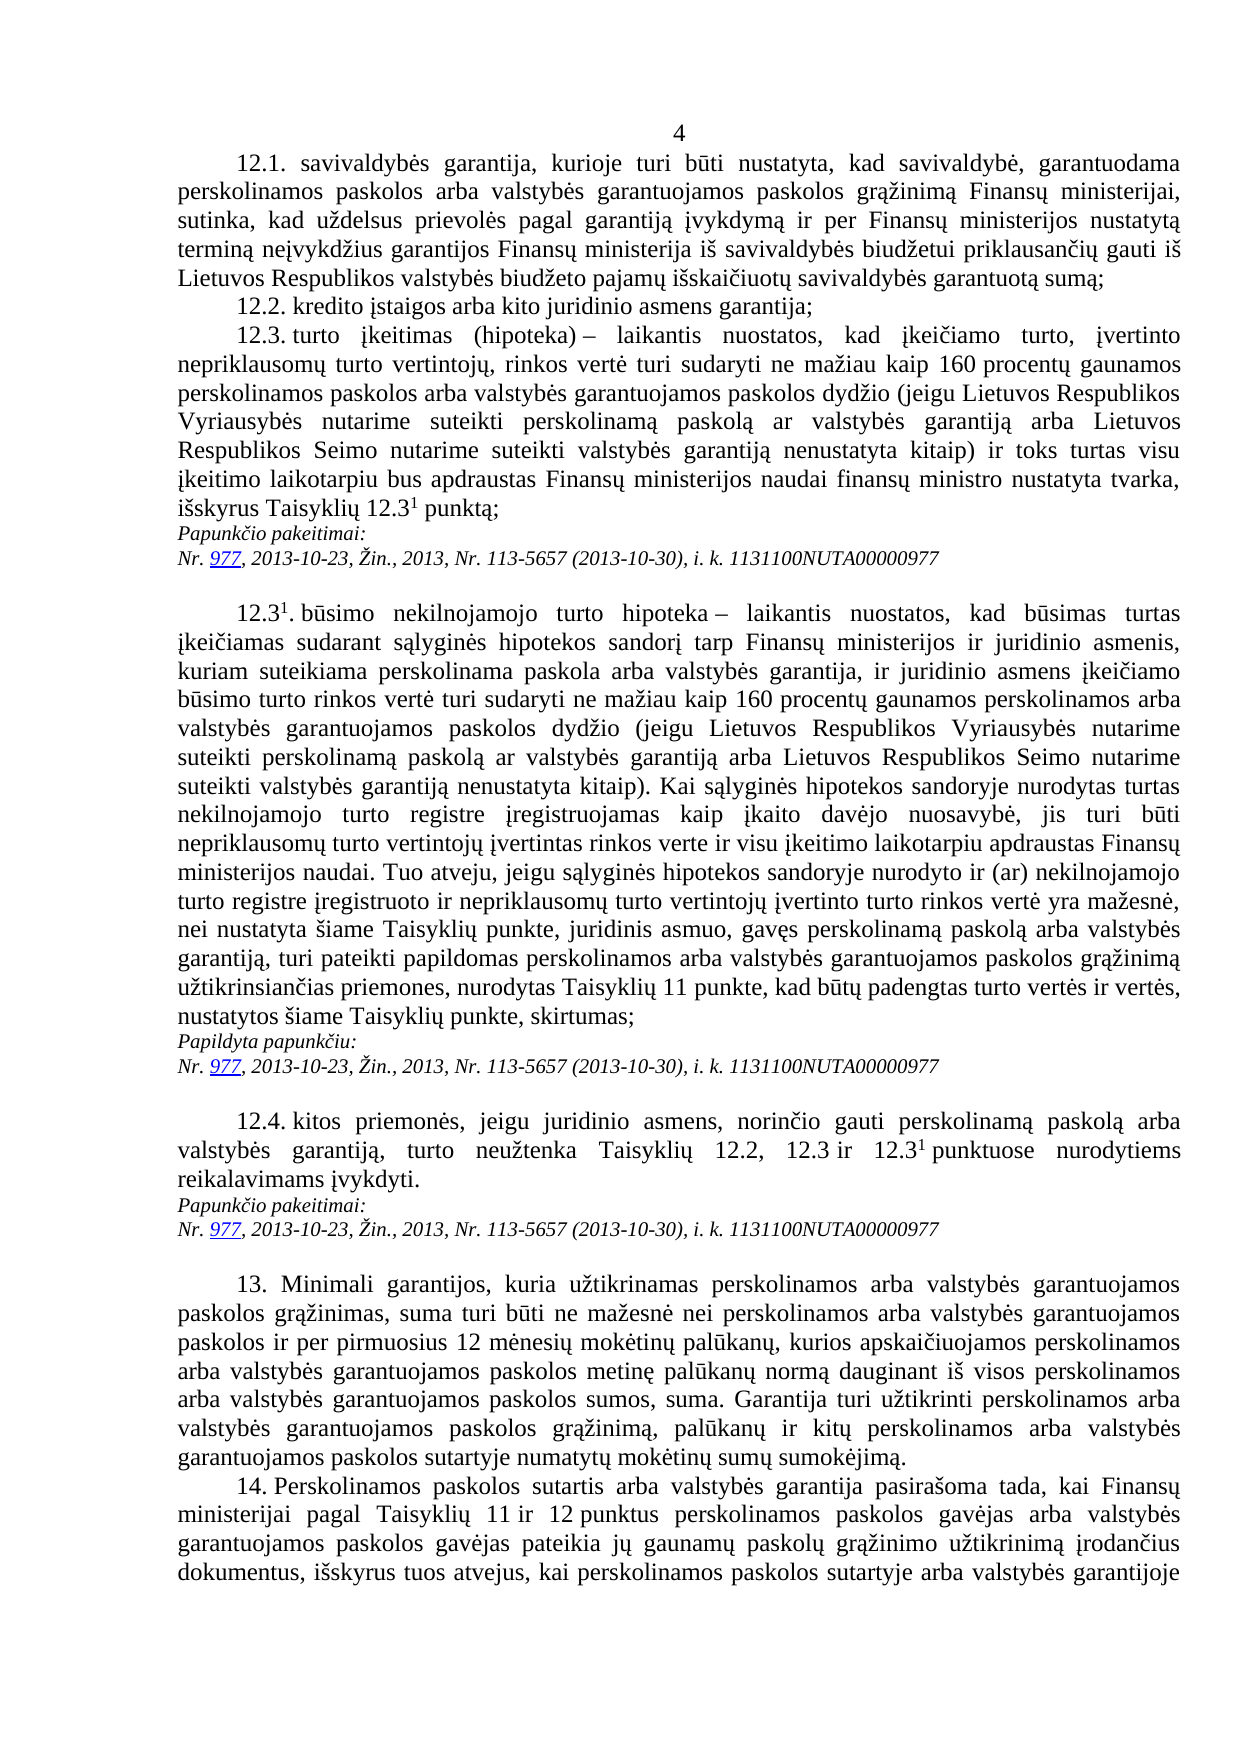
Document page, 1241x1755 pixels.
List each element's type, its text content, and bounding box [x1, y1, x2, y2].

text 12.2. kredito įstaigos arba kito juridinio asmens garantija; [177, 291, 1181, 320]
text 12.4. kitos priemonės, jeigu juridinio asmens, norinčio gauti perskolinamą paskolą arba valstybės garantiją, turto neužtenka Taisyklių 12.2, 12.3 ir 12.31 punktuose nurodytiems reikalavimams įvykdyti. [177, 1106, 1181, 1193]
text Nr. 977, 2013-10-23, Žin., 2013, Nr. 113-5657 (2013-10-30), i. k. 1131100NUTA00000977 [177, 1053, 1181, 1078]
text 12.31. būsimo nekilnojamojo turto hipoteka – laikantis nuostatos, kad būsimas turtas įkeičiamas sudarant sąlyginės hipotekos sandorį tarp Finansų ministerijos ir juridinio asmenis, kuriam suteikiama perskolinama paskola arba valstybės garantija, ir juridinio asmens įkeičiamo būsimo turto rinkos vertė turi sudaryti ne mažiau kaip 160 procentų gaunamos perskolinamos arba valstybės garantuojamos paskolos dydžio (jeigu Lietuvos Respublikos Vyriausybės nutarime suteikti perskolinamą paskolą ar valstybės garantiją arba Lietuvos Respublikos Seimo nutarime suteikti valstybės garantiją nenustatyta kitaip). Kai sąlyginės hipotekos sandoryje nurodytas turtas nekilnojamojo turto registre įregistruojamas kaip įkaito davėjo nuosavybė, jis turi būti nepriklausomų turto vertintojų įvertintas rinkos verte ir visu įkeitimo laikotarpiu apdraustas Finansų ministerijos naudai. Tuo atveju, jeigu sąlyginės hipotekos sandoryje nurodyto ir (ar) nekilnojamojo turto registre įregistruoto ir nepriklausomų turto vertintojų įvertinto turto rinkos vertė yra mažesnė, nei nustatyta šiame Taisyklių punkte, juridinis asmuo, gavęs perskolinamą paskolą arba valstybės garantiją, turi pateikti papildomas perskolinamos arba valstybės garantuojamos paskolos grąžinimą užtikrinsiančias priemones, nurodytas Taisyklių 11 punkte, kad būtų padengtas turto vertės ir vertės, nustatytos šiame Taisyklių punkte, skirtumas; [177, 598, 1181, 1029]
text Papildyta papunkčiu: [177, 1029, 1181, 1053]
text 14. Perskolinamos paskolos sutartis arba valstybės garantija pasirašoma tada, kai Finansų ministerijai pagal Taisyklių 11 ir 12 punktus perskolinamos paskolos gavėjas arba valstybės garantuojamos paskolos gavėjas pateikia jų gaunamų paskolų grąžinimo užtikrinimą įrodančius dokumentus, išskyrus tuos atvejus, kai perskolinamos paskolos sutartyje arba valstybės garantijoje [177, 1471, 1181, 1586]
text Nr. 977, 2013-10-23, Žin., 2013, Nr. 113-5657 (2013-10-30), i. k. 1131100NUTA00000977 [177, 1217, 1181, 1241]
text Papunkčio pakeitimai: [177, 1193, 1181, 1217]
text 12.3. turto įkeitimas (hipoteka) – laikantis nuostatos, kad įkeičiamo turto, įvertinto nepriklausomų turto vertintojų, rinkos vertė turi sudaryti ne mažiau kaip 160 procentų gaunamos perskolinamos paskolos arba valstybės garantuojamos paskolos dydžio (jeigu Lietuvos Respublikos Vyriausybės nutarime suteikti perskolinamą paskolą ar valstybės garantiją arba Lietuvos Respublikos Seimo nutarime suteikti valstybės garantiją nenustatyta kitaip) ir toks turtas visu įkeitimo laikotarpiu bus apdraustas Finansų ministerijos naudai finansų ministro nustatyta tvarka, išskyrus Taisyklių 12.31 punktą; [177, 320, 1181, 521]
text Papunkčio pakeitimai: [177, 521, 1181, 545]
text Nr. 977, 2013-10-23, Žin., 2013, Nr. 113-5657 (2013-10-30), i. k. 1131100NUTA00000977 [177, 545, 1181, 569]
text 12.1. savivaldybės garantija, kurioje turi būti nustatyta, kad savivaldybė, garantuodama perskolinamos paskolos arba valstybės garantuojamos paskolos grąžinimą Finansų ministerijai, sutinka, kad uždelsus prievolės pagal garantiją įvykdymą ir per Finansų ministerijos nustatytą terminą neįvykdžius garantijos Finansų ministerija iš savivaldybės biudžetui priklausančių gauti iš Lietuvos Respublikos valstybės biudžeto pajamų išskaičiuotų savivaldybės garantuotą sumą; [177, 148, 1181, 291]
text 13. Minimali garantijos, kuria užtikrinamas perskolinamos arba valstybės garantuojamos paskolos grąžinimas, suma turi būti ne mažesnė nei perskolinamos arba valstybės garantuojamos paskolos ir per pirmuosius 12 mėnesių mokėtinų palūkanų, kurios apskaičiuojamos perskolinamos arba valstybės garantuojamos paskolos metinę palūkanų normą dauginant iš visos perskolinamos arba valstybės garantuojamos paskolos sumos, suma. Garantija turi užtikrinti perskolinamos arba valstybės garantuojamos paskolos grąžinimą, palūkanų ir kitų perskolinamos arba valstybės garantuojamos paskolos sutartyje numatytų mokėtinų sumų sumokėjimą. [177, 1269, 1181, 1471]
